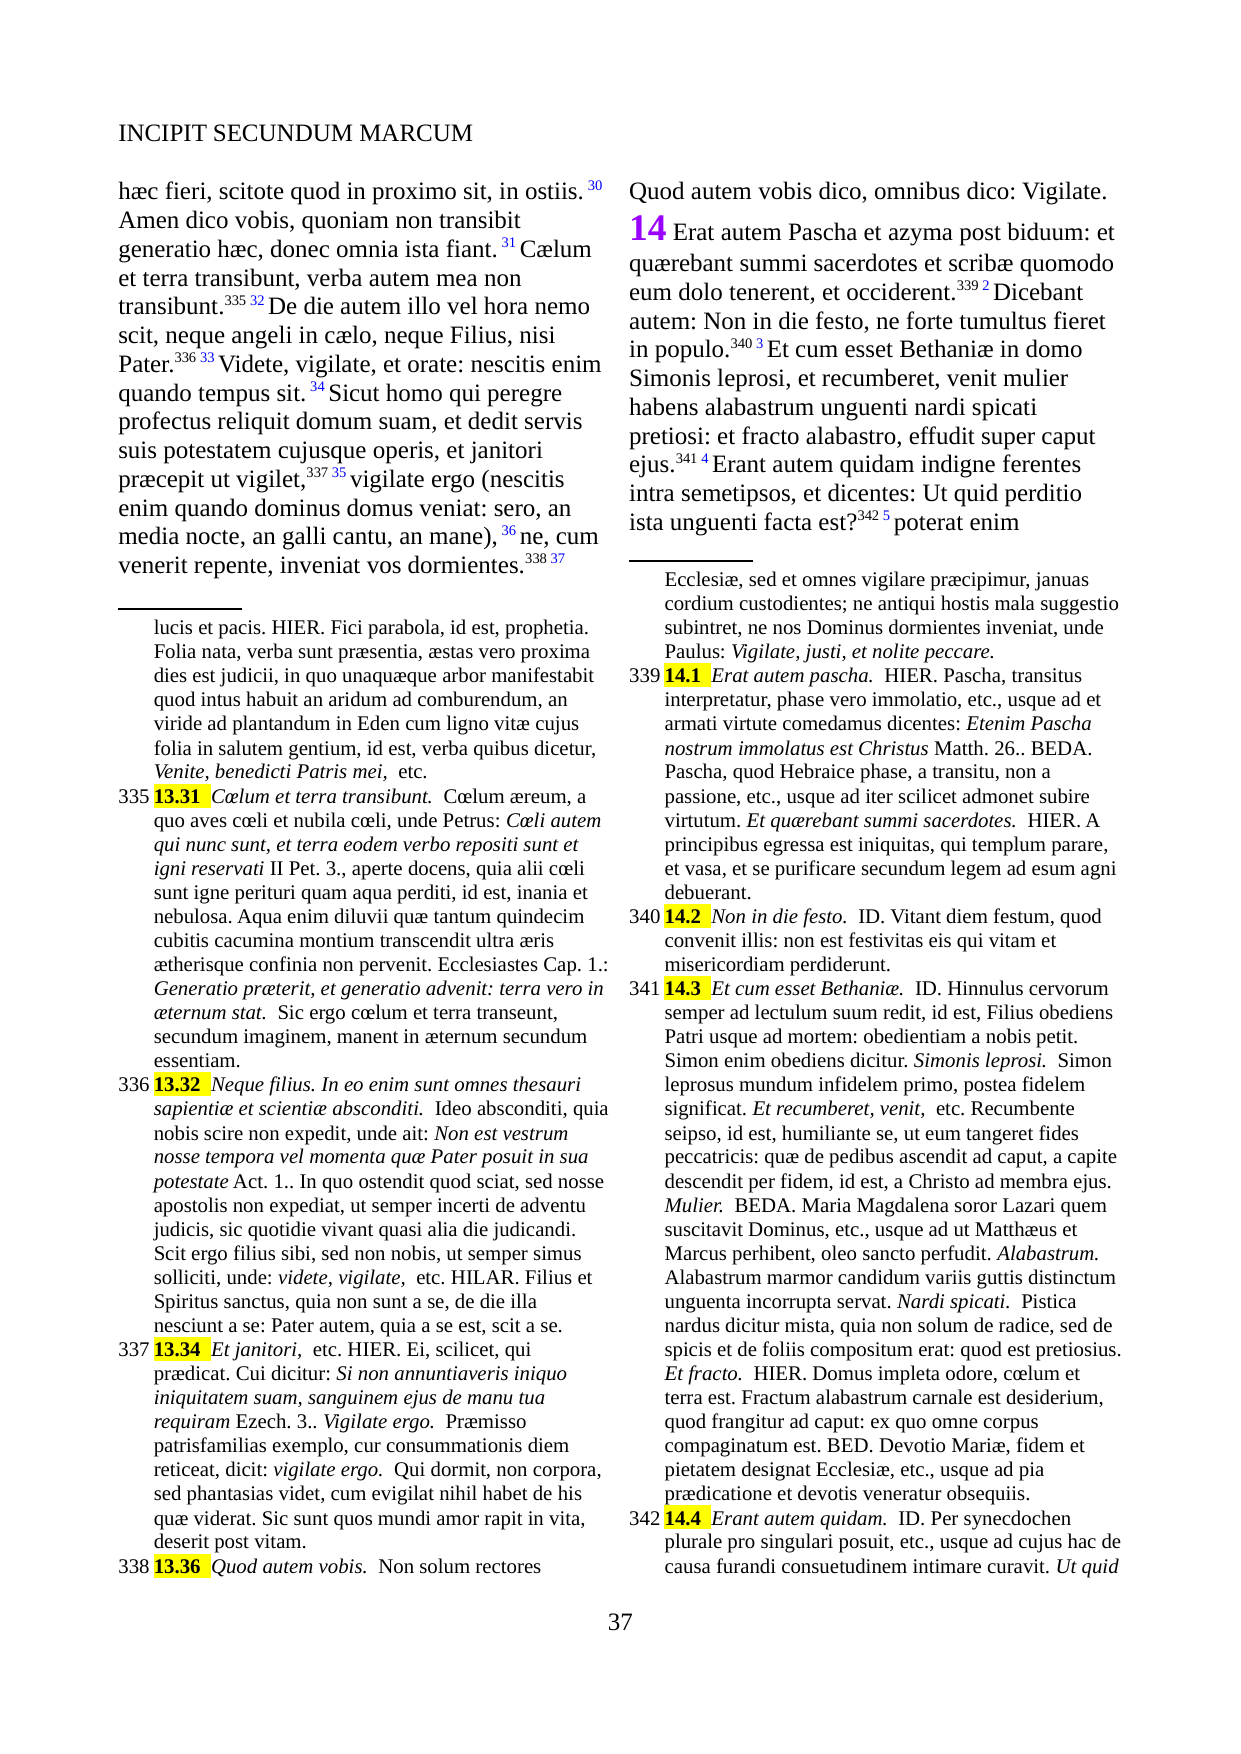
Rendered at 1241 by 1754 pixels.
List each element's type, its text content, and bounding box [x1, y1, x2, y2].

text lucis et pacis. HIER. Fici parabola, id est, prophetia. Folia nata, verba sunt præsentia, æstas vero proxima dies est judicii, in quo unaquæque arbor manifestabit quod intus habuit an aridum ad comburendum, an viride ad plantandum in Eden cum ligno vitæ cujus folia in salutem gentium, id est, verba quibus dicetur, Venite, benedicti Patris mei, etc. [118, 615, 611, 783]
text 13.32 Neque filius. In eo enim sunt omnes thesauri sapientiæ et scientiæ absconditi. Ideo absconditi, quia nobis scire non expedit, unde ait: Non est vestrum nosse tempora vel momenta quæ Pater posuit in sua potestate Act. 1.. In quo ostendit quod sciat, sed nosse apostolis non expediat, ut semper incerti de adventu judicis, sic quotidie vivant quasi alia die judicandi. Scit ergo filius sibi, sed non nobis, ut semper simus solliciti, unde: videte, vigilate, etc. HILAR. Filius et Spiritus sanctus, quia non sunt a se, de die illa nesciunt a se: Pater autem, quia a se est, scit a se. [118, 1072, 611, 1337]
text 14.3 Et cum esset Bethaniæ. ID. Hinnulus cervorum semper ad lectulum suum redit, id est, Filius obediens Patri usque ad mortem: obedientiam a nobis petit. Simon enim obediens dicitur. Simonis leprosi. Simon leprosus mundum infidelem primo, postea fidelem significat. Et recumberet, venit, etc. Recumbente seipso, id est, humiliante se, ut eum tangeret fides peccatricis: quæ de pedibus ascendit ad caput, a capite descendit per fidem, id est, a Christo ad membra ejus. Mulier. BEDA. Maria Magdalena soror Lazari quem suscitavit Dominus, etc., usque ad ut Matthæus et Marcus perhibent, oleo sancto perfudit. Alabastrum. Alabastrum marmor candidum variis guttis distinctum unguenta incorrupta servat. Nardi spicati. Pistica nardus dicitur mista, quia non solum de radice, sed de spicis et de foliis compositum erat: quod est pretiosius. Et fracto. HIER. Domus impleta odore, cœlum et terra est. Fractum alabastrum carnale est desiderium, quod frangitur ad caput: ex quo omne corpus compaginatum est. BED. Devotio Mariæ, fidem et pietatem designat Ecclesiæ, etc., usque ad pia prædicatione et devotis veneratur obsequiis. [629, 976, 1122, 1505]
text Ecclesiæ, sed et omnes vigilare præcipimur, januas cordium custodientes; ne antiqui hostis mala suggestio subintret, ne nos Dominus dormientes inveniat, unde Paulus: Vigilate, justi, et nolite peccare. [629, 567, 1122, 663]
text 14 Erat autem Pascha et azyma post biduum: et quærebant summi sacerdotes et scribæ quomodo eum dolo tenerent, et occiderent. 2 Dicebant autem: Non in die festo, ne forte tumultus fieret in populo. 3 Et cum esset Bethaniæ in domo Simonis leprosi, et recumberet, venit mulier habens alabastrum unguenti nardi spicati pretiosi: et fracto alabastro, effudit super caput ejus. 4 Erant autem quidam indigne ferentes intra semetipsos, et dicentes: Ut quid perditio ista unguenti facta est? 5 poterat enim unguentum istud venundari plus quam trecentis denariis, et dari pauperibus. Et fremebant in eam. 6 Jesus autem dixit: Sinite eam, quid illi molesti estis? Bonum opus operata est in me: 7 semper enim pauperes habetis vobiscum: et cum volueritis, potestis illis benefacere: me autem non semper habetis. 8 Quod habuit hæc, fecit: prævenit ungere corpus meum in sepulturam. 9 Amen dico vobis: Ubicumque prædicatum fuerit Evangelium istud in universo mundo, et quod fecit hæc, narrabitur in memoriam ejus. 10 Et Judas Iscariotes, unus de duodecim, abiit ad summos sacerdotes, ut proderet eum illis. 11 Qui audientes gavisi sunt: et promiserunt ei pecuniam se daturos. Et quærebat quomodo illum opportune traderet. 12 Et primo die azymorum quando Pascha immolabant, dicunt ei discipuli: Quo vis eamus, et paremus tibi ut manduces Pascha? 13 Et mittit duos ex discipulis suis, et dicit eis: Ite in civitatem, et occurret vobis homo lagenam aquæ bajulans: sequimini eum, 14 et quocumque introierit, dicite domino domus, quia magister dicit: Ubi est refectio mea, ubi Pascha cum discipulis meis manducem? 15 Et ipse vobis demonstrabit cœnaculum grande, stratum: et illic parate nobis. 16 Et abierunt discipuli ejus, et venerunt in civitatem: et invenerunt sicut dixerat illis, et paraverunt Pascha. 17 Vespere autem facto, venit cum duodecim. 18 Et discumbentibus eis, et manducantibus, ait Jesus: Amen dico vobis, quia unus ex vobis tradet me, qui manducat mecum. 19 At illi cœperunt contristari, et dicere ei singulatim: Numquid ego? 20 Qui ait illis: Unus ex duodecim, qui intingit mecum manum in catino. 21 Et Filius quidem hominis vadit sicut scriptum est de eo: væ autem homini illi per quem Filius hominis tradetur ! bonum erat ei, si non esset natus homo ille. 22 Et manducantibus illis, accepit Jesus panem: et benedicens fregit, et dedit eis, et ait: Sumite, hoc est corpus meum. 23 Et accepto calice, gratias agens dedit eis: et biberunt ex illo omnes. 24 Et ait illis: Hic est sanguis meus novi testamenti, qui pro multis effundetur. 25 Amen dico vobis, quia jam non bibam de hoc genimine vitis usque in diem illum, cum illud bibam novum in regno Dei. 26 Et hymno dicto exierunt in montem Olivarum. 27 Et ait eis Jesus: Omnes scandalizabimini in me in nocte ista: quia scriptum est: Percutiam pastorem, et dispergentur oves. 28 Sed postquam resurrexero, præcedam vos in Galilæam. 29 Petrus autem ait illi: Et si omnes scandalizati fuerint in te, sed non ego. 30 Et ait illi Jesus: Amen dico tibi, quia tu hodie in nocte hac, priusquam gallus vocem bis dederit, ter me es negaturus. 31 At ille amplius loquebatur: Et si oportuerit me simul commori tibi, non te negabo. Similiter autem et omnes dicebant. 32 Et veniunt in prædium, cui nomen Gethsemani. Et ait discipulis suis: Sedete hic donec orem. 33 Et assumit Petrum, et Jacobum, et Joannem secum: et cœpit pavere et tædere. 34 Et ait illis: Tristis est anima mea usque ad mortem: sustinete hic, et vigilate. 35 Et cum processisset paululum, procidit super terram, et orabat ut, si fieri posset, transiret ab eo hora. 36 Et dixit: Abba pater, omnia tibi possibilia sunt: transfer calicem hunc a me: sed non quod ego volo, sed quod tu. 37 Et venit, et invenit eos dormientes. Et ait Petro: Simon, dormis? non potuisti una hora vigilare? 38 vigilate et orate, ut non intretis in tentationem. Spiritus quidem promptus est, caro vero infirma. 39 Et iterum abiens oravit, eumdem sermonem dicens. 40 Et reversus, denuo invenit eos dormientes (erant enim oculi eorum gravati), et ignorabant quid responderent ei. 41 Et venit tertio, et ait illis: Dormite jam, et requiescite. Sufficit: venit hora: ecce Filius hominis tradetur in manus peccatorum. 42 Surgite, eamus: ecce qui me tradet, prope est. 43 Et, adhuc eo loquente, venit Judas Iscariotes unus de duodecim, et cum eo turba multa cum gladiis et lignis, a summis sacerdotibus, et scribis, et senioribus. 44 Dederat autem traditor ejus signum eis, dicens: Quemcumque osculatus fuero, ipse est, tenete eum, et ducite caute. 45 Et cum venisset, statim accedens ad eum, ait: Ave Rabbi: et osculatus est eum. 46 At illi manus injecerunt in eum, et tenuerunt eum. 47 Unus autem quidam de circumstantibus educens gladium, percussit servum summi sacerdotis, et amputavit illi auriculam. 48 Et respondens Jesus, ait illis: Tamquam ad latronem existis cum gladiis et lignis comprehendere me? 49 quotidie eram apud vos in templo docens, et non me tenuistis. Sed ut impleantur Scripturæ. 50 Tunc discipuli ejus relinquentes eum, omnes fugerunt. 51 Adolescens autem quidam sequebatur eum amictus sindone super nudo: et tenuerunt eum. 52 At ille rejecta sindone, nudus profugit ab eis. 53 Et adduxerunt Jesum ad summum sacerdotem: et convenerunt omnes sacerdotes, et scribæ, et seniores. 54 Petrus autem a longe secutus est eum usque intro in atrium summi sacerdotis: et sedebat cum ministris ad ignem, et calefaciebat se. 55 Summi vero sacerdotes et omne concilium quærebant adversus Jesum testimonium ut eum morti traderent: nec inveniebant. 56 Multi enim testimonium falsum dicebant adversus eum: et convenientia testimonia non erant. 57 Et quidam surgentes, falsum testimonium ferebant adversus eum, dicentes: 58 Quoniam nos audivimus eum dicentem: Ego dissolvam templum hoc manu factum, et per triduum aliud non manu factum ædificabo. 59 Et non erat conveniens testimonium illorum. 60 Et exsurgens summus sacerdos in medium, interrogavit Jesum, dicens: Non respondes quidquam ad ea quæ tibi objiciuntur ab his? 61 Ille autem tacebat, et nihil respondit. Rursum summus sacerdos interrogabat eum, et dixit ei: Tu es Christus Filius Dei benedicti? 62 Jesus autem dixit illi: Ego sum: et videbitis Filium hominis sedentem a dextris virtutis Dei, et venientem cum nubibus cæli. 63 Summus autem sacerdos scindens vestimenta sua, ait: Quid adhuc desideramus testes? 64 Audistis blasphemiam: quid vobis videtur? Qui omnes condemnaverunt eum esse reum mortis. 65 Et cœperunt quidam conspuere eum, et velare faciem ejus, et colaphis eum cædere, et dicere ei: Prophetiza: et ministri alapis eum cædebant. 66 Et cum esset Petrus in atrio deorsum, venit una ex ancillis summi sacerdotis: 67 et cum vidisset Petrum calefacientem se, aspiciens illum, ait: Et tu cum Jesu Nazareno eras. 68 At ille negavit, dicens: Neque scio, neque novi quid dicas. Et exiit foras ante atrium, et gallus cantavit. 69 Rursus autem cum vidisset illum ancilla, cœpit dicere circumstantibus: Quia hic ex illis est. 70 At ille iterum negavit. Et post pusillum rursus qui astabant, dicebant Petro: Vere ex illis es: nam et Galilæus es. 71 Ille autem cœpit anathematizare et jurare: Quia nescio hominem istum, quem dicitis. 72 Et statim gallus iterum cantavit. Et recordatus est Petrus verbi quod dixerat ei Jesus: Priusquam gallus cantet bis, ter me negabis. Et cœpit flere. [629, 205, 1122, 536]
text 13.36 Quod autem vobis. Non solum rectores [118, 1553, 611, 1578]
text 13.34 Et janitori, etc. HIER. Ei, scilicet, qui prædicat. Cui dicitur: Si non annuntiaveris iniquo iniquitatem suam, sanguinem ejus de manu tua requiram Ezech. 3.. Vigilate ergo. Præmisso patrisfamilias exemplo, cur consummationis diem reticeat, dicit: vigilate ergo. Qui dormit, non corpora, sed phantasias videt, cum evigilat nihil habet de his quæ viderat. Sic sunt quos mundi amor rapit in vita, deserit post vitam. [118, 1337, 611, 1553]
text 14.2 Non in die festo. ID. Vitant diem festum, quod convenit illis: non est festivitas eis qui vitam et misericordiam perdiderunt. [629, 904, 1122, 976]
text 13.31 Cœlum et terra transibunt. Cœlum æreum, a quo aves cœli et nubila cœli, unde Petrus: Cœli autem qui nunc sunt, et terra eodem verbo repositi sunt et igni reservati II Pet. 3., aperte docens, quia alii cœli sunt igne perituri quam aqua perditi, id est, inania et nebulosa. Aqua enim diluvii quæ tantum quindecim cubitis cacumina montium transcendit ultra æris ætherisque confinia non pervenit. Ecclesiastes Cap. 1.: Generatio præterit, et generatio advenit: terra vero in æternum stat. Sic ergo cœlum et terra transeunt, secundum imaginem, manent in æternum secundum essentiam. [118, 783, 611, 1072]
text 14.4 Erant autem quidam. ID. Per synecdochen plurale pro singulari posuit, etc., usque ad cujus hac de causa furandi consuetudinem intimare curavit. Ut quid [629, 1505, 1122, 1578]
text 14.1 Erat autem pascha. HIER. Pascha, transitus interpretatur, phase vero immolatio, etc., usque ad et armati virtute comedamus dicentes: Etenim Pascha nostrum immolatus est Christus Matth. 26.. BEDA. Pascha, quod Hebraice phase, a transitu, non a passione, etc., usque ad iter scilicet admonet subire virtutum. Et quærebant summi sacerdotes. HIER. A principibus egressa est iniquitas, qui templum parare, et vasa, et se purificare secundum legem ad esum agni debuerant. [629, 663, 1122, 904]
text 13 Et cum egrederetur de templo, ait illi unus ex discipulis suis: Magister, aspice quales lapides, et quales structuræ. 2 Et respondens Jesus, ait illi: Vides has omnes magnas ædificationes? Non relinquetur lapis super lapidem, qui non destruatur. 3 Et cum sederet in monte Olivarum contra templum, interrogabant eum separatim Petrus, et Jacobus, et Joannes, et Andreas: 4 Dic nobis, quando ista fient? et quod signum erit, quando hæc omnia incipient consummari? 5 Et respondens Jesus cœpit dicere illis: Videte ne quid vos seducat: 6 multi enim venient in nomine meo, dicentes quia ego sum: et multos seducent. 7 Cum audieritis autem bella, et opiniones bellorum, ne timueritis: oportet enim hæc fieri: sed nondum finis. 8 Exsurget enim gens contra gentem, et regnum super regnum, et erunt terræmotus per loca, et fames. Initium dolorum hæc. 9 Videte autem vosmetipsos. Tradent enim vos in consiliis, et in synagogis vapulabitis, et ante præsides et reges stabitis propter me, in testimonium illis. 10 Et in omnes gentes primum oportet prædicari Evangelium. 11 Et cum duxerint vos tradentes, nolite præcogitare quid loquamini: sed quod datum vobis fuerit in illa hora, id loquimini: non enim vos estis loquentes, sed Spiritus Sanctus. 12 Tradet autem frater fratrem in mortem, et pater filium: et consurgent filii in parentes, et morte afficient eos. 13 Et eritis odio omnibus propter nomen meum. Qui autem sustinuerit in finem, hic salvus erit. 14 Cum autem videritis abominationem desolationis stantem, ubi non debet, qui legit, intelligat: tunc qui in Judæa sunt, fugiant in montes: 15 et qui super tectum, ne descendat in domum, nec introëat ut tollat quid de domo sua: 16 et qui in agro erit, non revertatur retro tollere vestimentum suum. 17 Væ autem prægnantibus et nutrientibus in illis diebus. 18 Orate vero ut hieme non fiant. 19 Erunt enim dies illi tribulationes tales quales non fuerunt ab initio creaturæ, quam condidit Deus usque nunc, neque fient. 20 Et nisi breviasset Dominus dies, non fuisset salva omnis caro: sed propter electos, quos elegit, breviavit dies. 21 Et tunc si quis vobis dixerit: Ecce hic est Christus, ecce illic, ne credideritis. 22 Exsurgent enim pseudochristi et pseudoprophetæ, et dabunt signa et portenta ad seducendos, si fieri potest, etiam electos. 23 Vos ergo videte: ecce prædixi vobis omnia. 24 Sed in illis diebus, post tribulationem illam, sol contenebrabitur, et luna non dabit splendorem suum: 25 et stellæ cæli erunt decidentes, et virtutes, quæ in cælis sunt, movebuntur. 26 Et tunc videbunt Filium hominis venientem in nubibus cum virtute multa et gloria. 27 Et tunc mittet angelos suos, et congregabit electos suos a quatuor ventis, a summo terræ usque ad summum cæli. 28 A ficu autem discite parabolam. Cum jam ramus ejus tener fuerit, et nata fuerint folia, cognoscitis quia in proximo sit æstas: 29 sic et vos cum videritis hæc fieri, scitote quod in proximo sit, in ostiis. 30 Amen dico vobis, quoniam non transibit generatio hæc, donec omnia ista fiant. 31 Cælum et terra transibunt, verba autem mea non transibunt. 32 De die autem illo vel hora nemo scit, neque angeli in cælo, neque Filius, nisi Pater. 33 Videte, vigilate, et orate: nescitis enim quando tempus sit. 34 Sicut homo qui peregre profectus reliquit domum suam, et dedit servis suis potestatem cujusque operis, et janitori præcepit ut vigilet, 35 vigilate ergo (nescitis enim quando dominus domus veniat: sero, an media nocte, an galli cantu, an mane), 36 ne, cum venerit repente, inveniat vos dormientes. 37 Quod autem vobis dico, omnibus dico: Vigilate. [118, 176, 611, 579]
